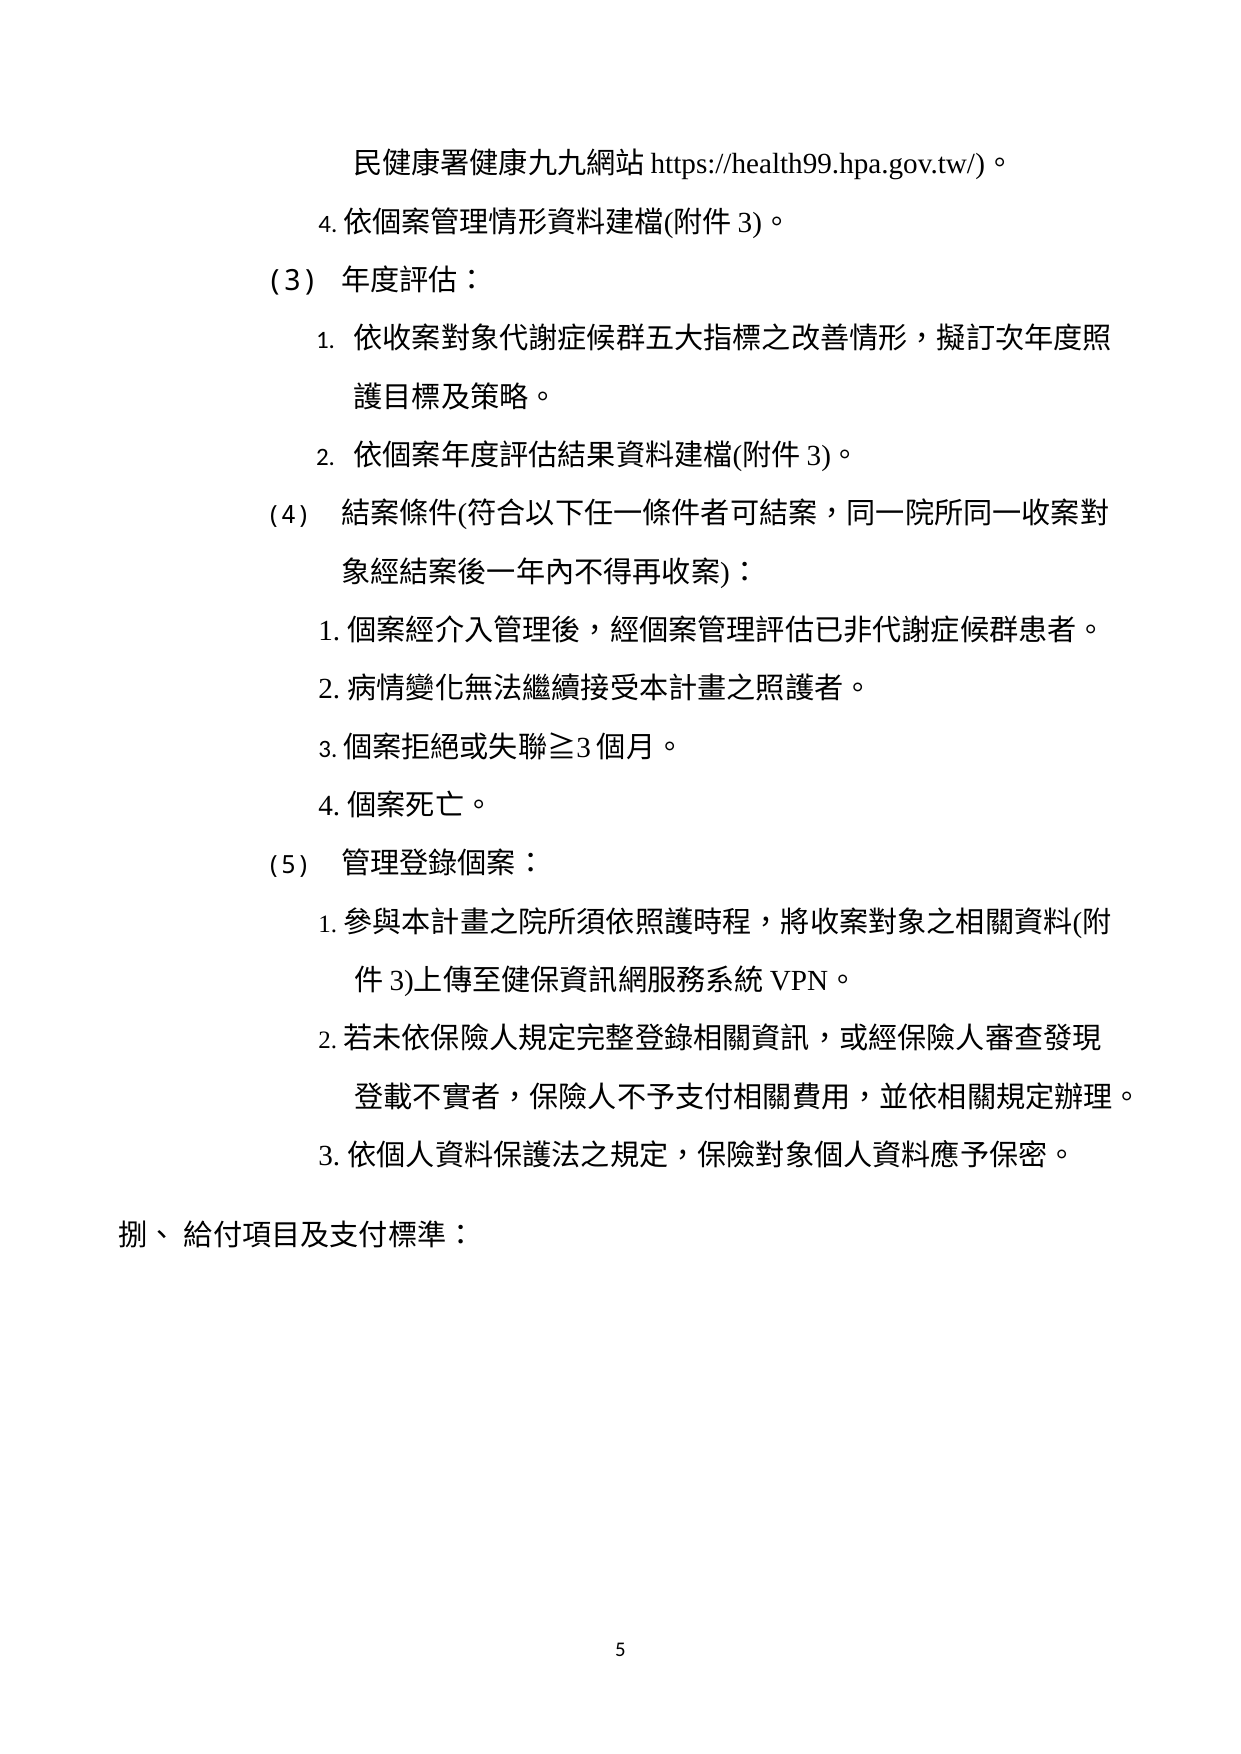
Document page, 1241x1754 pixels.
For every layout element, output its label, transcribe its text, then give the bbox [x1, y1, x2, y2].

list 若未依保險人規定完整登錄相關資訊，或經保險人審查發現登載不實者，保險人不予支付相關費用，並依相關規定辦理。 [318, 1002, 1122, 1119]
list 依個案管理情形資料建檔(附件3)。 [318, 185, 1122, 244]
list 依個人資料保護法之規定，保險對象個人資料應予保密。 [318, 1119, 1122, 1177]
list 結案條件(符合以下任一條件者可結案，同一院所同一收案對象經結案後一年內不得再收案)： [266, 477, 1122, 594]
list 個案經介入管理後，經個案管理評估已非代謝症候群患者。 [318, 594, 1122, 652]
list 參與本計畫之院所須依照護時程，將收案對象之相關資料(附件3)上傳至健保資訊網服務系統VPN。 [318, 885, 1122, 1002]
list 個案死亡。 [318, 769, 1122, 827]
list 病情變化無法繼續接受本計畫之照護者。 [318, 652, 1122, 710]
list 依個案年度評估結果資料建檔(附件3)。 [316, 419, 1122, 477]
list 年度評估： [266, 244, 1122, 302]
list 民健康署健康九九網站https://health99.hpa.gov.tw/)。 [318, 127, 1122, 185]
list 管理登錄個案： [266, 827, 1122, 885]
list 依收案對象代謝症候群五大指標之改善情形，擬訂次年度照護目標及策略。 [316, 302, 1122, 419]
list 給付項目及支付標準： [118, 1199, 1122, 1257]
list 個案拒絕或失聯≧3個月。 [318, 710, 1122, 769]
